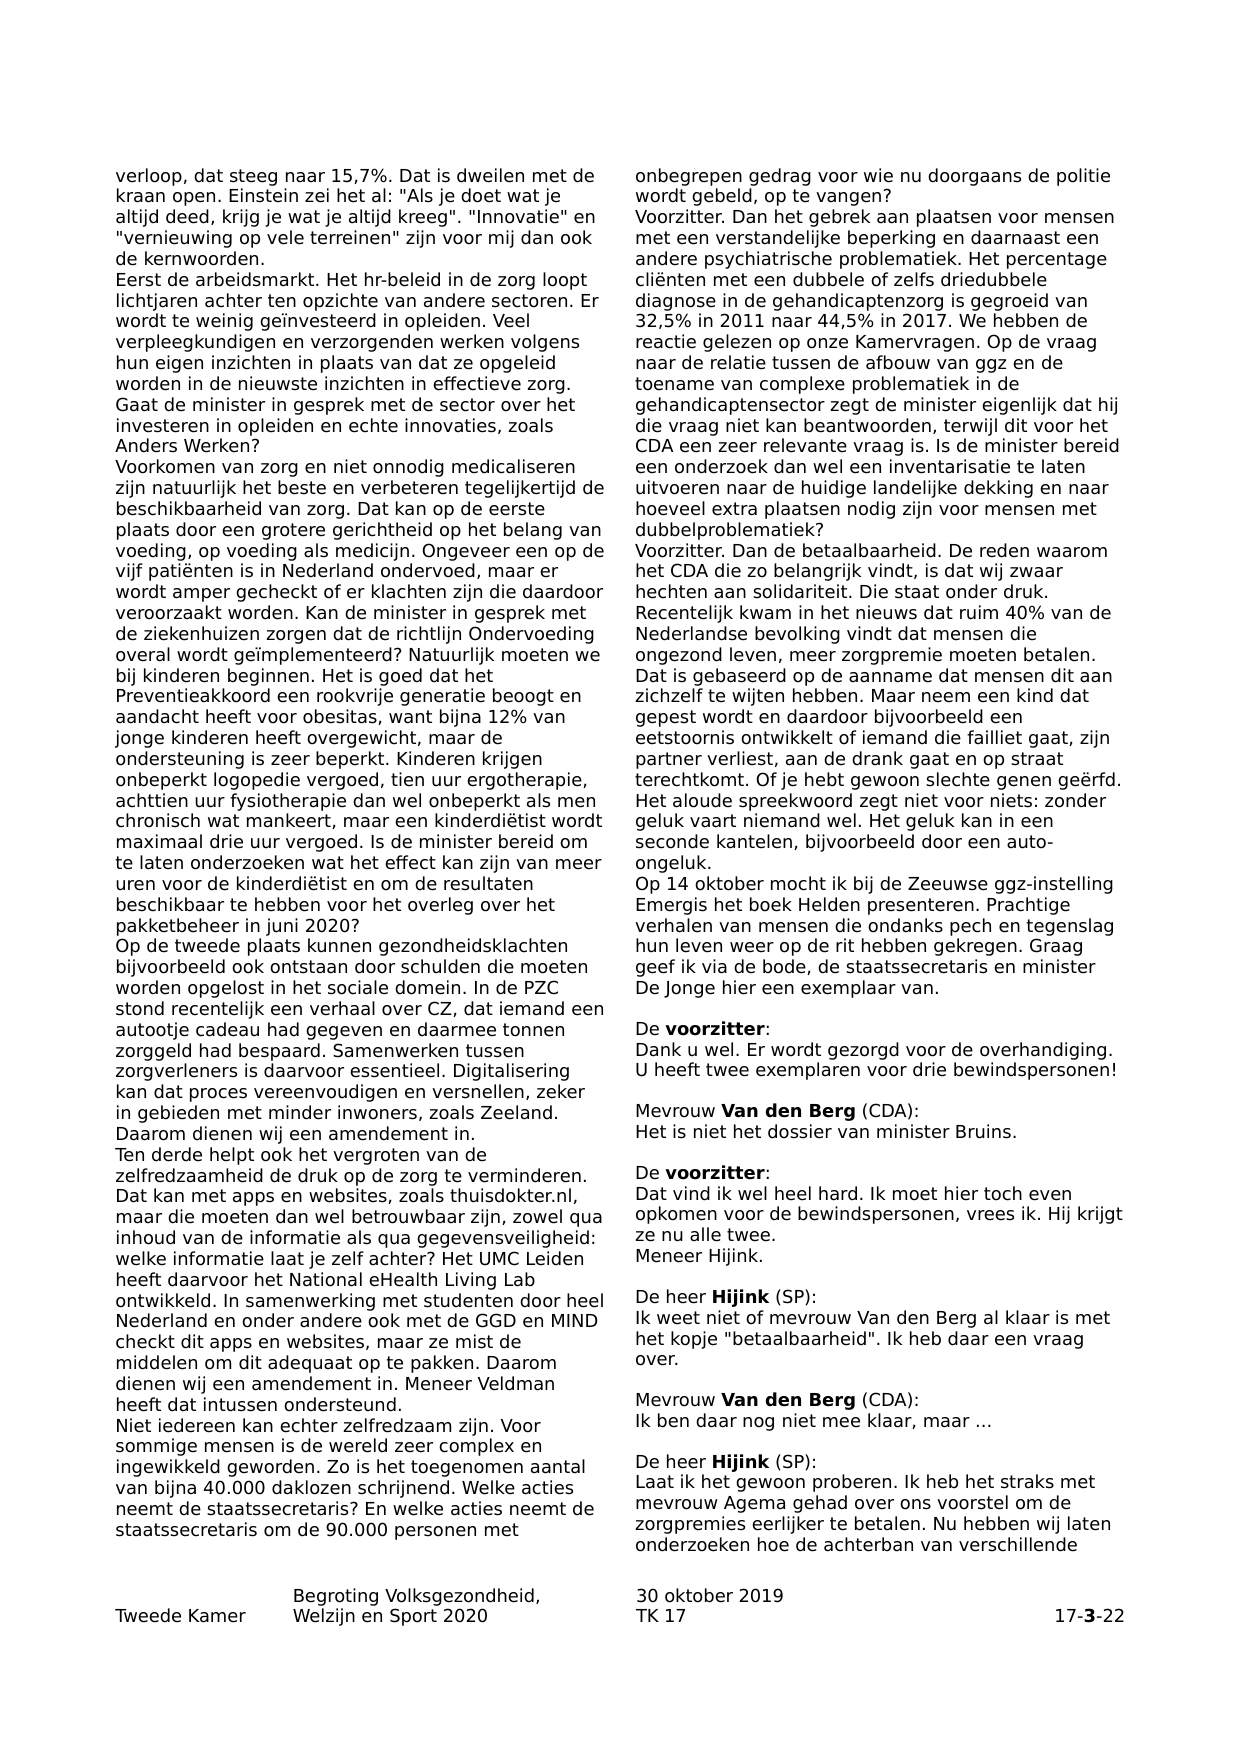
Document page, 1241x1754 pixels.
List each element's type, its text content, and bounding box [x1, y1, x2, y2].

text Voorzitter. Dan het gebrek aan plaatsen voor mensen met een verstandelijke beperking en daarnaast een andere psychiatrische problematiek. Het percentage cliënten met een dubbele of zelfs driedubbele diagnose in de gehandicaptenzorg is gegroeid van 32,5% in 2011 naar 44,5% in 2017. We hebben de reactie gelezen op onze Kamervragen. Op de vraag naar de relatie tussen de afbouw van ggz en de toename van complexe problematiek in de gehandicaptensector zegt de minister eigenlijk dat hij die vraag niet kan beantwoorden, terwijl dit voor het CDA een zeer relevante vraag is. Is de minister bereid een onderzoek dan wel een inventarisatie te laten uitvoeren naar de huidige landelijke dekking en naar hoeveel extra plaatsen nodig zijn voor mensen met dubbelproblematiek? [635, 207, 1125, 540]
text onbegrepen gedrag voor wie nu doorgaans de politie wordt gebeld, op te vangen? [635, 165, 1125, 207]
text Mevrouw Van den Berg (CDA): [635, 1101, 1125, 1122]
text Het is niet het dossier van minister Bruins. [635, 1122, 1125, 1143]
text Mevrouw Van den Berg (CDA): [635, 1390, 1125, 1411]
text Dat vind ik wel heel hard. Ik moet hier toch even opkomen voor de bewindspersonen, vrees ik. Hij krijgt ze nu alle twee. [635, 1183, 1125, 1246]
text Voorkomen van zorg en niet onnodig medicaliseren zijn natuurlijk het beste en verbeteren tegelijkertijd de beschikbaarheid van zorg. Dat kan op de eerste plaats door een grotere gerichtheid op het belang van voeding, op voeding als medicijn. Ongeveer een op de vijf patiënten is in Nederland ondervoed, maar er wordt amper gecheckt of er klachten zijn die daardoor veroorzaakt worden. Kan de minister in gesprek met de ziekenhuizen zorgen dat de richtlijn Ondervoeding overal wordt geïmplementeerd? Natuurlijk moeten we bij kinderen beginnen. Het is goed dat het Preventieakkoord een rookvrije generatie beoogt en aandacht heeft voor obesitas, want bijna 12% van jonge kinderen heeft overgewicht, maar de ondersteuning is zeer beperkt. Kinderen krijgen onbeperkt logopedie vergoed, tien uur ergotherapie, achttien uur fysiotherapie dan wel onbeperkt als men chronisch wat mankeert, maar een kinderdiëtist wordt maximaal drie uur vergoed. Is de minister bereid om te laten onderzoeken wat het effect kan zijn van meer uren voor de kinderdiëtist en om de resultaten beschikbaar te hebben voor het overleg over het pakketbeheer in juni 2020? [115, 457, 605, 936]
text Ten derde helpt ook het vergroten van de zelfredzaamheid de druk op de zorg te verminderen. Dat kan met apps en websites, zoals thuisdokter.nl, maar die moeten dan wel betrouwbaar zijn, zowel qua inhoud van de informatie als qua gegevensveiligheid: welke informatie laat je zelf achter? Het UMC Leiden heeft daarvoor het National eHealth Living Lab ontwikkeld. In samenwerking met studenten door heel Nederland en onder andere ook met de GGD en MIND checkt dit apps en websites, maar ze mist de middelen om dit adequaat op te pakken. Daarom dienen wij een amendement in. Meneer Veldman heeft dat intussen ondersteund. [115, 1144, 605, 1415]
text verloop, dat steeg naar 15,7%. Dat is dweilen met de kraan open. Einstein zei het al: "Als je doet wat je altijd deed, krijg je wat je altijd kreeg". "Innovatie" en "vernieuwing op vele terreinen" zijn voor mij dan ook de kernwoorden. [115, 165, 605, 269]
text Niet iedereen kan echter zelfredzaam zijn. Voor sommige mensen is de wereld zeer complex en ingewikkeld geworden. Zo is het toegenomen aantal van bijna 40.000 daklozen schrijnend. Welke acties neemt de staatssecretaris? En welke acties neemt de staatssecretaris om de 90.000 personen met [115, 1415, 605, 1540]
text De heer Hijink (SP): [635, 1451, 1125, 1472]
text Dank u wel. Er wordt gezorgd voor de overhandiging. U heeft twee exemplaren voor drie bewindspersonen! [635, 1039, 1125, 1081]
text Op 14 oktober mocht ik bij de Zeeuwse ggz-instelling Emergis het boek Helden presenteren. Prachtige verhalen van mensen die ondanks pech en tegenslag hun leven weer op de rit hebben gekregen. Graag geef ik via de bode, de staatssecretaris en minister De Jonge hier een exemplaar van. [635, 874, 1125, 999]
text De heer Hijink (SP): [635, 1287, 1125, 1307]
text Ik weet niet of mevrouw Van den Berg al klaar is met het kopje "betaalbaarheid". Ik heb daar een vraag over. [635, 1307, 1125, 1370]
text Meneer Hijink. [635, 1246, 1125, 1267]
text Eerst de arbeidsmarkt. Het hr-beleid in de zorg loopt lichtjaren achter ten opzichte van andere sectoren. Er wordt te weinig geïnvesteerd in opleiden. Veel verpleegkundigen en verzorgenden werken volgens hun eigen inzichten in plaats van dat ze opgeleid worden in de nieuwste inzichten in effectieve zorg. Gaat de minister in gesprek met de sector over het investeren in opleiden en echte innovaties, zoals Anders Werken? [115, 269, 605, 457]
text Ik ben daar nog niet mee klaar, maar ... [635, 1411, 1125, 1431]
text De voorzitter: [635, 1163, 1125, 1183]
text De voorzitter: [635, 1019, 1125, 1039]
text Op de tweede plaats kunnen gezondheidsklachten bijvoorbeeld ook ontstaan door schulden die moeten worden opgelost in het sociale domein. In de PZC stond recentelijk een verhaal over CZ, dat iemand een autootje cadeau had gegeven en daarmee tonnen zorggeld had bespaard. Samenwerken tussen zorgverleners is daarvoor essentieel. Digitalisering kan dat proces vereenvoudigen en versnellen, zeker in gebieden met minder inwoners, zoals Zeeland. Daarom dienen wij een amendement in. [115, 936, 605, 1144]
text Voorzitter. Dan de betaalbaarheid. De reden waarom het CDA die zo belangrijk vindt, is dat wij zwaar hechten aan solidariteit. Die staat onder druk. Recentelijk kwam in het nieuws dat ruim 40% van de Nederlandse bevolking vindt dat mensen die ongezond leven, meer zorgpremie moeten betalen. Dat is gebaseerd op de aanname dat mensen dit aan zichzelf te wijten hebben. Maar neem een kind dat gepest wordt en daardoor bijvoorbeeld een eetstoornis ontwikkelt of iemand die failliet gaat, zijn partner verliest, aan de drank gaat en op straat terechtkomt. Of je hebt gewoon slechte genen geërfd. Het aloude spreekwoord zegt niet voor niets: zonder geluk vaart niemand wel. Het geluk kan in een seconde kantelen, bijvoorbeeld door een auto-ongeluk. [635, 540, 1125, 874]
text Laat ik het gewoon proberen. Ik heb het straks met mevrouw Agema gehad over ons voorstel om de zorgpremies eerlijker te betalen. Nu hebben wij laten onderzoeken hoe de achterban van verschillende [635, 1472, 1125, 1556]
